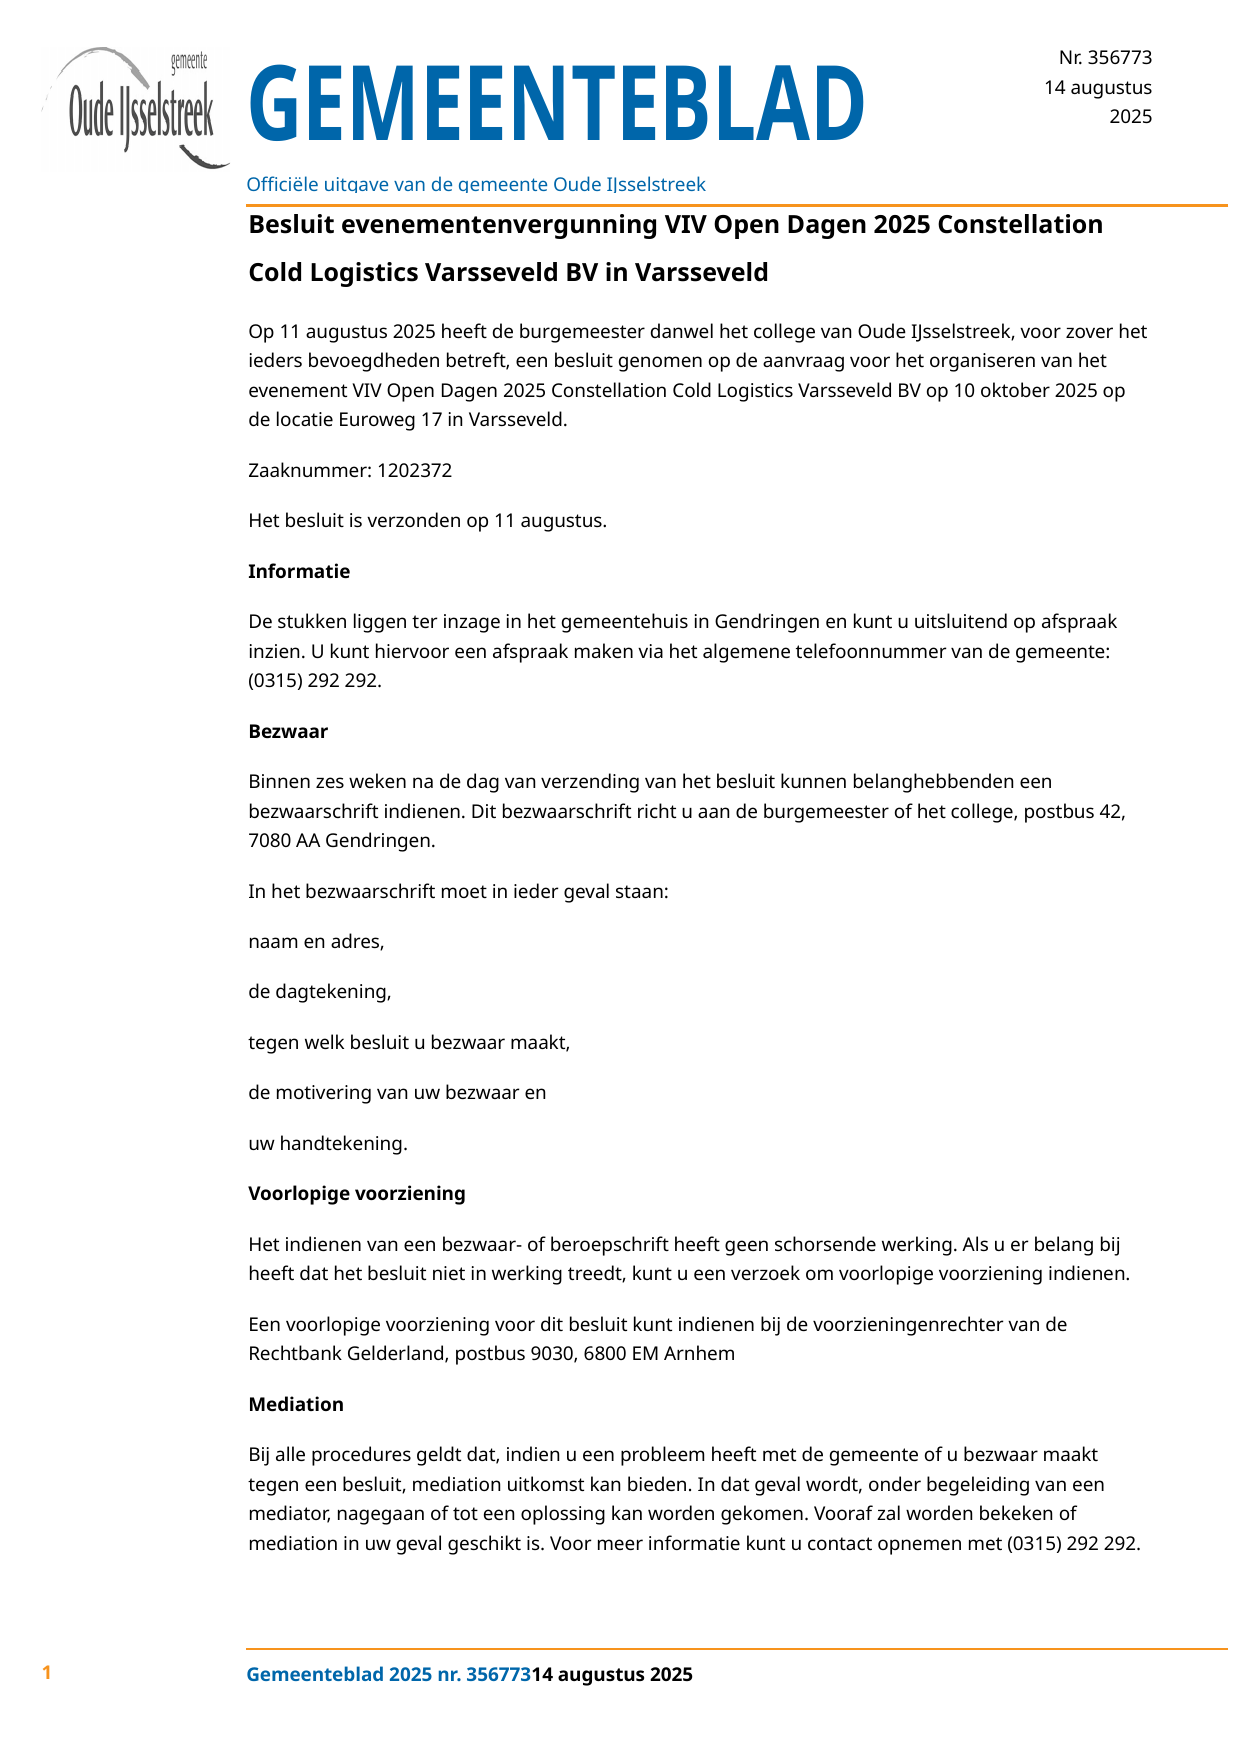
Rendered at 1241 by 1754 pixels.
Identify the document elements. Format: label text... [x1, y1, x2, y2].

text uw handtekening. [248, 1130, 1152, 1156]
text Een voorlopige voorziening voor dit besluit kunt indienen bij de voorzieningenrechter van de Rechtbank Gelderland, postbus 9030, 6800 EM Arnhem [248, 1311, 1152, 1366]
text In het bezwaarschrift moet in ieder geval staan: [248, 878, 1152, 904]
text Binnen zes weken na de dag van verzending van het besluit kunnen belanghebbenden een bezwaarschrift indienen. Dit bezwaarschrift richt u aan de burgemeester of het college, postbus 42, 7080 AA Gendringen. [248, 768, 1152, 853]
text naam en adres, [248, 928, 1152, 954]
text Informatie [248, 558, 1152, 584]
text de dagtekening, [248, 979, 1152, 1004]
text Het indienen van een bezwaar- of beroepschrift heeft geen schorsende werking. Als u er belang bij heeft dat het besluit niet in werking treedt, kunt u een verzoek om voorlopige voorziening indienen. [248, 1231, 1152, 1286]
text tegen welk besluit u bezwaar maakt, [248, 1029, 1152, 1055]
text Het besluit is verzonden op 11 augustus. [248, 507, 1152, 533]
text Besluit evenementenvergunning VIV Open Dagen 2025 Constellation Cold Logistics Varsseveld BV in Varsseveld [248, 207, 1152, 288]
text De stukken liggen ter inzage in het gemeentehuis in Gendringen en kunt u uitsluitend op afspraak inzien. U kunt hiervoor een afspraak maken via het algemene telefoonnummer van de gemeente: (0315) 292 292. [248, 608, 1152, 693]
text Bij alle procedures geldt dat, indien u een probleem heeft met de gemeente of u bezwaar maakt tegen een besluit, mediation uitkomst kan bieden. In dat geval wordt, onder begeleiding van een mediator, nagegaan of tot een oplossing kan worden gekomen. Vooraf zal worden bekeken of mediation in uw geval geschikt is. Voor meer informatie kunt u contact opnemen met (0315) 292 292. [248, 1441, 1152, 1556]
picture [41, 47, 231, 172]
text Bezwaar [248, 718, 1152, 744]
text de motivering van uw bezwaar en [248, 1079, 1152, 1105]
text Voorlopige voorziening [248, 1180, 1152, 1206]
text Zaaknummer: 1202372 [248, 457, 1152, 483]
text Op 11 augustus 2025 heeft de burgemeester danwel het college van Oude IJsselstreek, voor zover het ieders bevoegdheden betreft, een besluit genomen op de aanvraag voor het organiseren van het evenement VIV Open Dagen 2025 Constellation Cold Logistics Varsseveld BV op 10 oktober 2025 op de locatie Euroweg 17 in Varsseveld. [248, 318, 1152, 432]
text Mediation [248, 1391, 1152, 1417]
